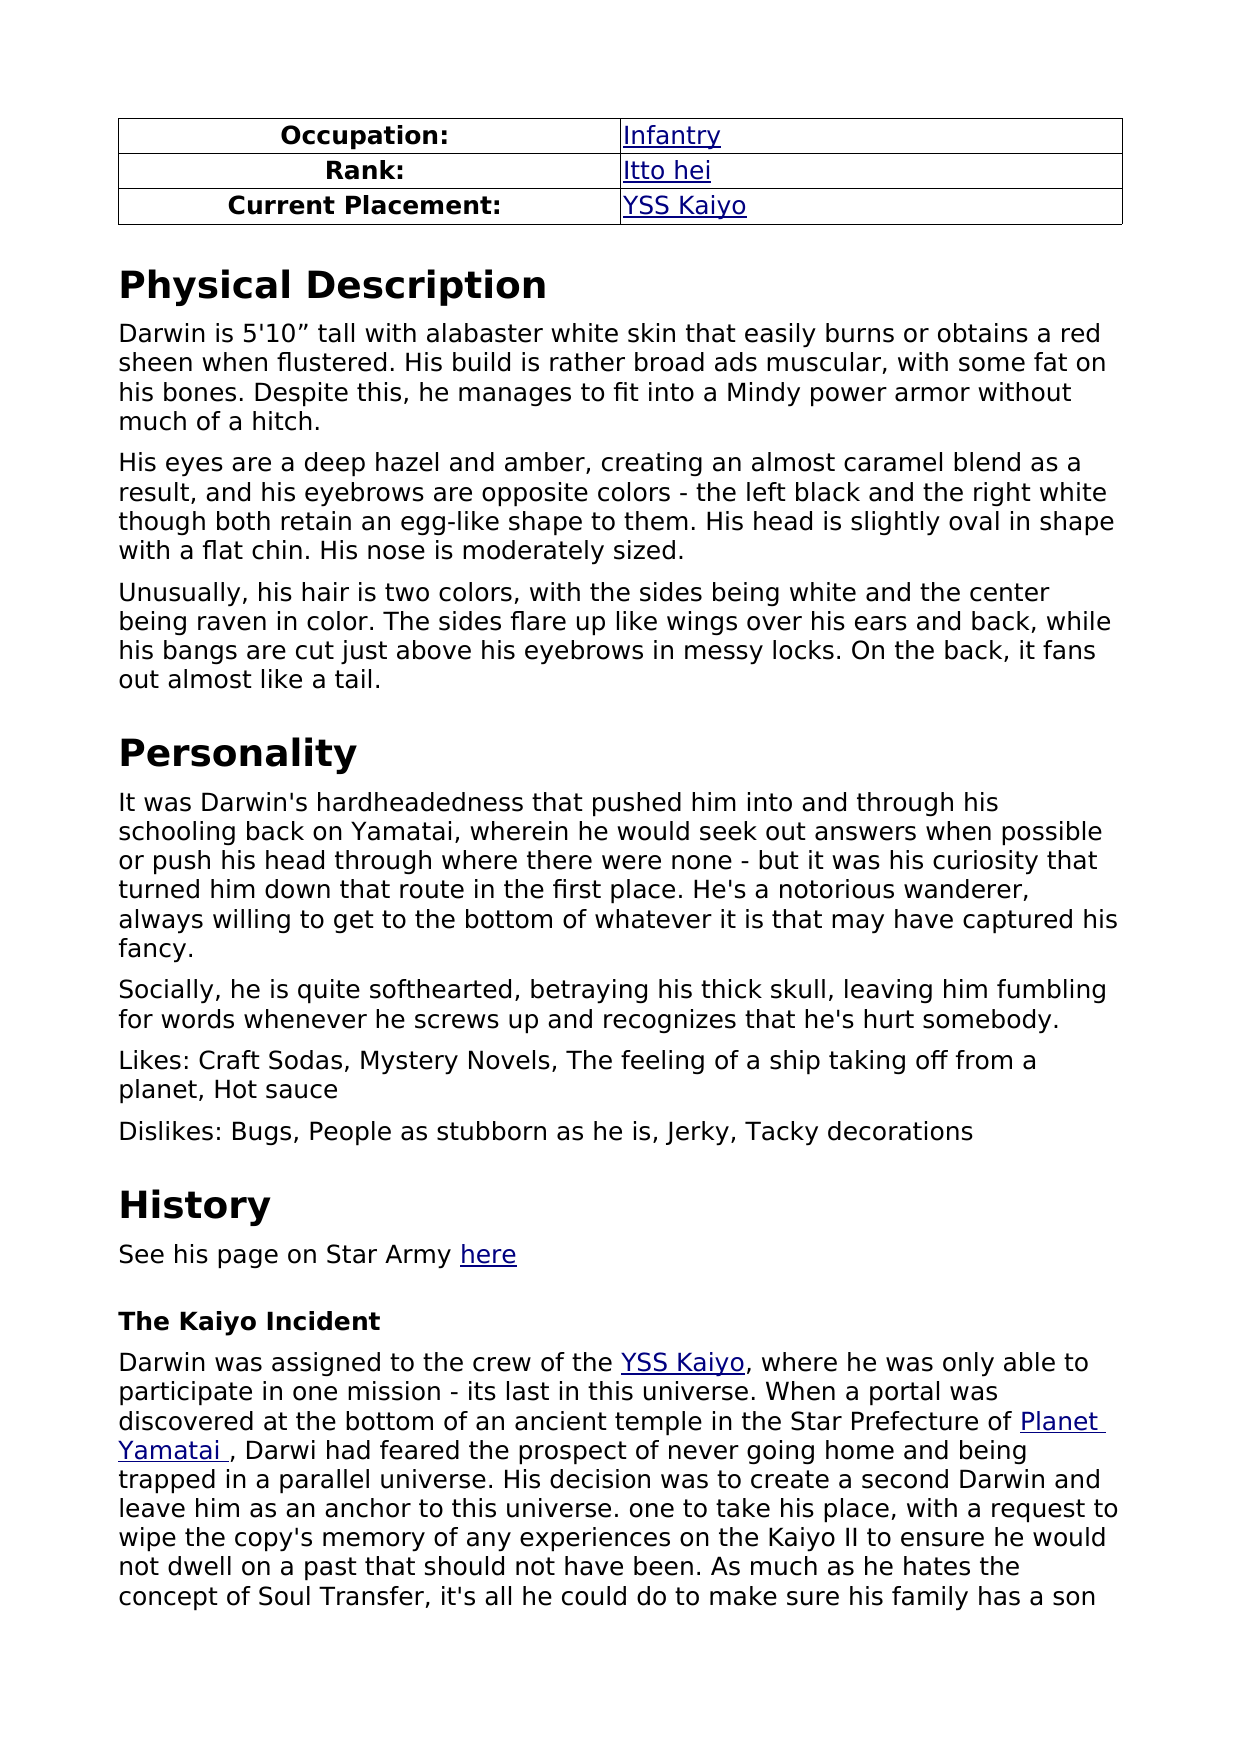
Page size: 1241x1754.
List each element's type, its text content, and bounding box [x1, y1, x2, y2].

text Darwin is 5'10” tall with alabaster white skin that easily burns or obtains a red sheen when flustered. His build is rather broad ads muscular, with some fat on his bones. Despite this, he manages to fit into a Mindy power armor without much of a hitch. [118, 319, 1122, 436]
table_cell Current Placement: [119, 189, 620, 223]
table_cell Occupation: [119, 119, 620, 153]
text Socially, he is quite softhearted, betraying his thick skull, leaving him fumbling for words whenever he screws up and recognizes that he's hurt somebody. [118, 976, 1122, 1034]
text Darwin was assigned to the crew of the YSS Kaiyo, where he was only able to participate in one mission - its last in this universe. When a portal was discovered at the bottom of an ancient temple in the Star Prefecture of Planet Yamatai , Darwi had feared the prospect of never going home and being trapped in a parallel universe. His decision was to create a second Darwin and leave him as an anchor to this universe. one to take his place, with a request to wipe the copy's memory of any experiences on the Kaiyo II to ensure he would not dwell on a past that should not have been. As much as he hates the concept of Soul Transfer, it's all he could do to make sure his family has a son [118, 1348, 1122, 1611]
subtitle Personality [118, 732, 1122, 776]
table_cell Itto hei [621, 154, 1122, 188]
subtitle History [118, 1184, 1122, 1228]
text Unusually, his hair is two colors, with the sides being white and the center being raven in color. The sides flare up like wings over his ears and back, while his bangs are cut just above his eyebrows in messy locks. On the back, it fans out almost like a tail. [118, 578, 1122, 694]
text See his page on Star Army here [118, 1240, 1122, 1269]
subtitle The Kaiyo Incident [118, 1307, 1122, 1336]
table_cell Rank: [119, 154, 620, 188]
text Likes: Craft Sodas, Mystery Novels, The feeling of a ship taking off from a planet, Hot sauce [118, 1046, 1122, 1105]
table_cell Infantry [621, 119, 1122, 153]
text His eyes are a deep hazel and amber, creating an almost caramel blend as a result, and his eyebrows are opposite colors - the left black and the right white though both retain an egg-like shape to them. His head is slightly oval in shape with a flat chin. His nose is moderately sized. [118, 449, 1122, 565]
table_cell YSS Kaiyo [621, 189, 1122, 223]
text Dislikes: Bugs, People as stubborn as he is, Jerky, Tacky decorations [118, 1117, 1122, 1146]
subtitle Physical Description [118, 263, 1122, 307]
text It was Darwin's hardheadedness that pushed him into and through his schooling back on Yamatai, wherein he would seek out answers when possible or push his head through where there were none - but it was his curiosity that turned him down that route in the first place. He's a notorious wanderer, always willing to get to the bottom of whatever it is that may have captured his fancy. [118, 788, 1122, 963]
